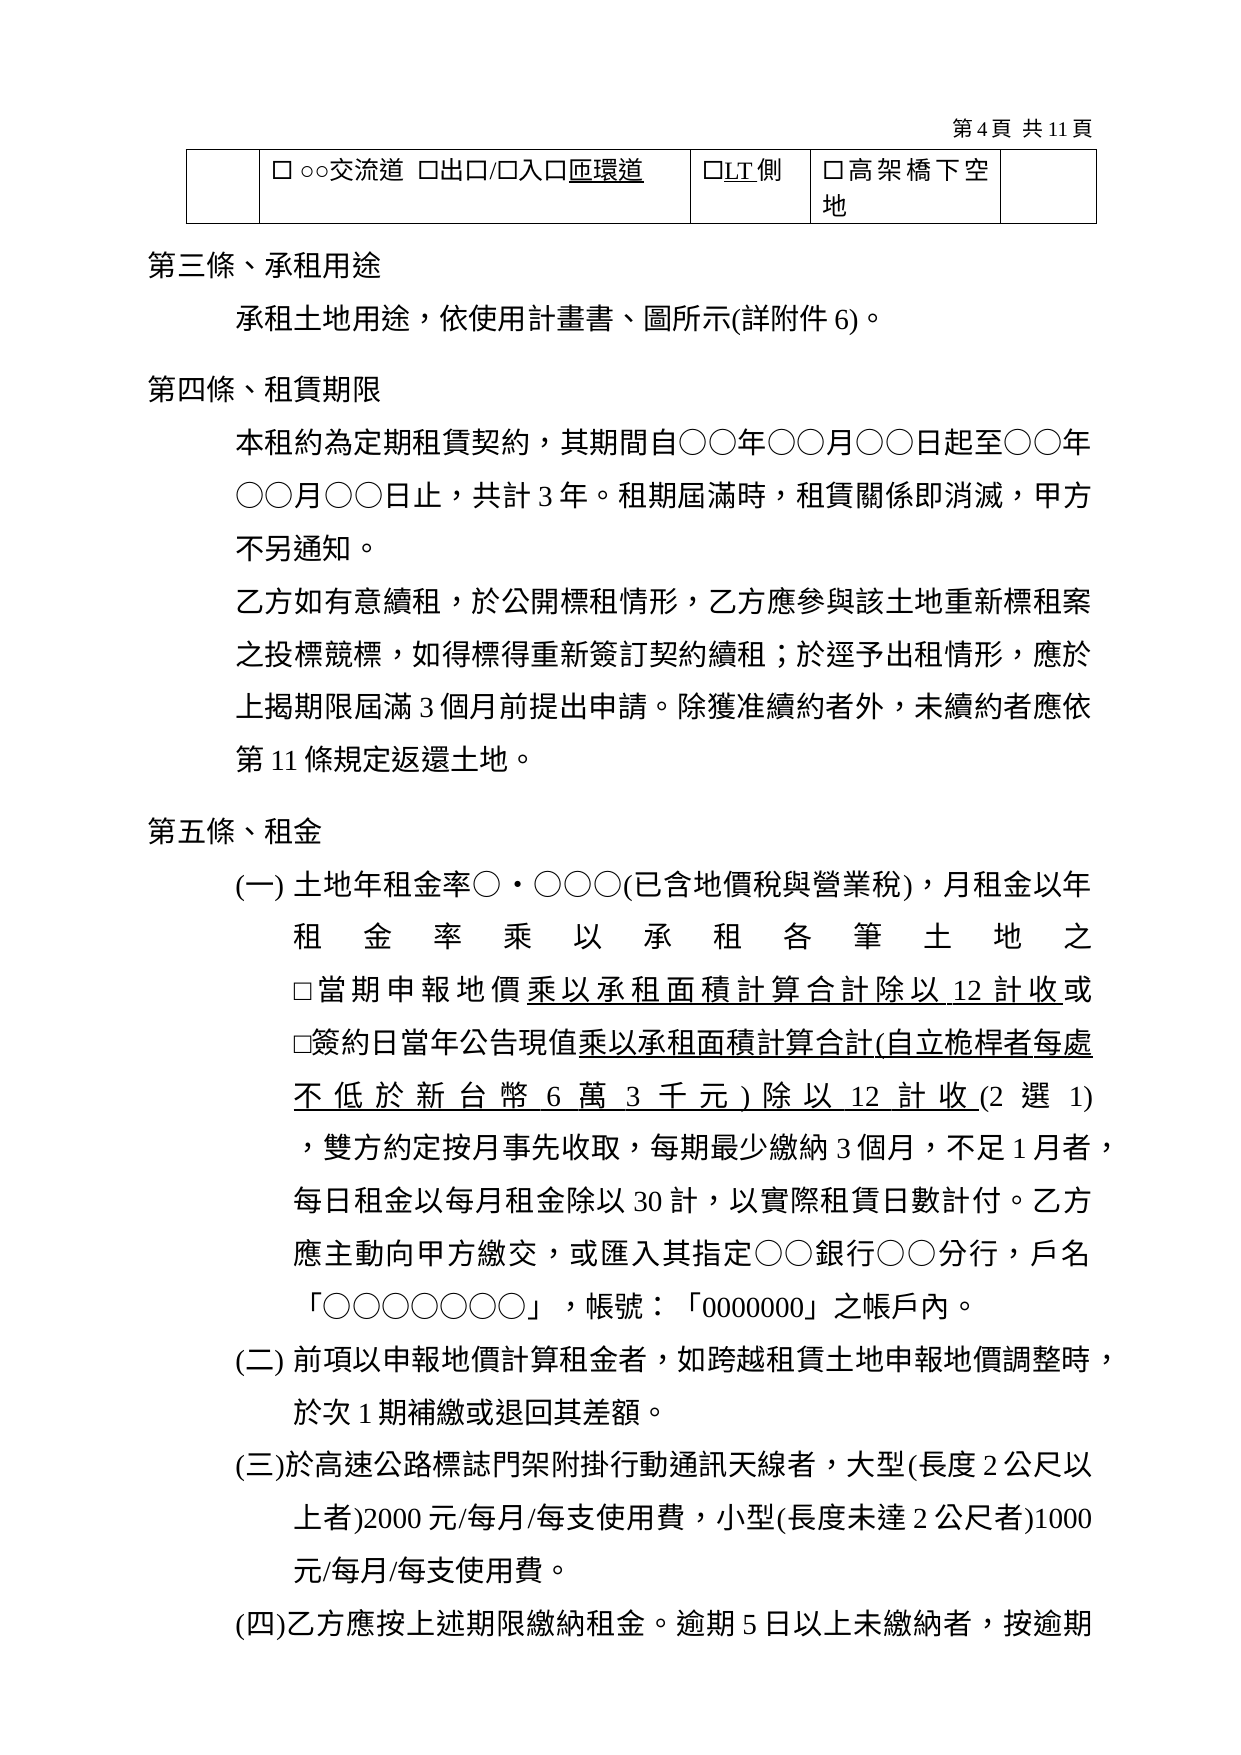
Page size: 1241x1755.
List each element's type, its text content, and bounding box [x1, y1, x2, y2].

text (二) 前項以申報地價計算租金者，如跨越租賃土地申報地價調整時，於次1期補繳或退回其差額。 [235, 1336, 1093, 1431]
table_cell [1001, 150, 1096, 223]
text 第三條、承租用途 [148, 243, 1093, 285]
table_cell  ○○交流道 出口/入口匝環道 [260, 150, 690, 223]
text (一) 土地年租金率○‧○○○(已含地價稅與營業稅)，月租金以年租金率乘以承租各筆土地之 □當期申報地價乘以承租面積計算合計除以12計收或 □簽約日當年公告現值乘以承租面積計算合計(自立桅桿者每處不低於新台幣6萬3千元)除以12計收(2選1) ，雙方約定按月事先收取，每期最少繳納3個月，不足1月者，每日租金以每月租金除以30計，以實際租賃日數計付。乙方應主動向甲方繳交，或匯入其指定○○銀行○○分行，戶名「○○○○○○○」，帳號：「0000000」之帳戶內。 [235, 861, 1093, 1326]
text 第五條、租金 [148, 808, 1093, 851]
table_cell [187, 150, 259, 223]
text (四)乙方應按上述期限繳納租金。逾期5日以上未繳納者，按逾期 [235, 1600, 1093, 1643]
text (三)於高速公路標誌門架附掛行動通訊天線者，大型(長度2公尺以上者)2000元/每月/每支使用費，小型(長度未達2公尺者)1000元/每月/每支使用費。 [235, 1442, 1093, 1590]
table_cell 高架橋下空地 [811, 150, 1000, 223]
table_cell LT側 [691, 150, 810, 223]
text 本租約為定期租賃契約，其期間自○○年○○月○○日起至○○年○○月○○日止，共計3年。租期屆滿時，租賃關係即消滅，甲方不另通知。 [235, 420, 1093, 568]
text 第四條、租賃期限 [148, 367, 1093, 409]
text 乙方如有意續租，於公開標租情形，乙方應參與該土地重新標租案之投標競標，如得標得重新簽訂契約續租；於逕予出租情形，應於上揭期限屆滿3個月前提出申請。除獲准續約者外，未續約者應依第11條規定返還土地。 [235, 578, 1093, 779]
text 承租土地用途，依使用計畫書、圖所示(詳附件6)。 [235, 295, 1093, 338]
